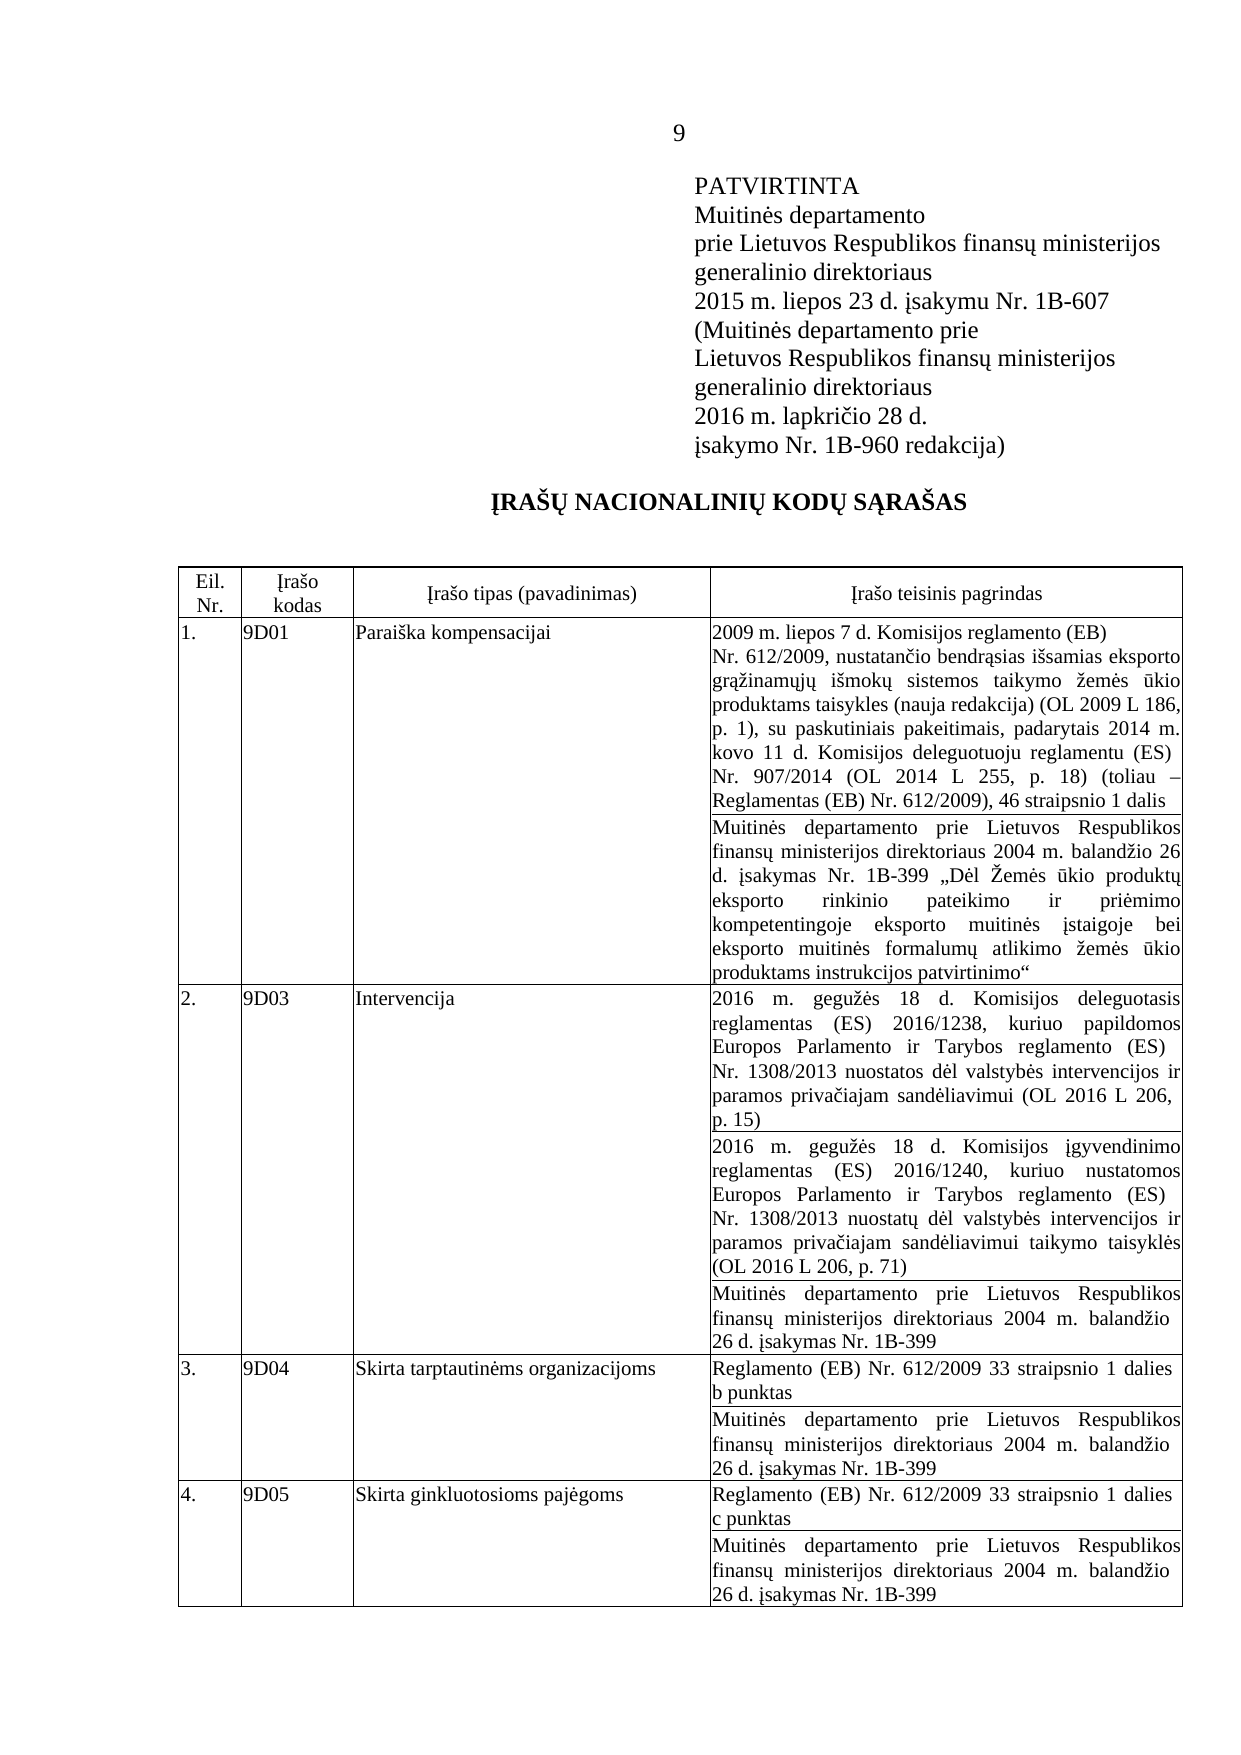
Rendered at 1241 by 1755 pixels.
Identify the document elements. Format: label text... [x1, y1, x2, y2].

text įsakymo Nr. 1B-960 redakcija) [694, 430, 1181, 458]
text generalinio direktoriaus [694, 372, 1181, 401]
table_header Eil. Nr. [179, 568, 241, 617]
table_cell 2. [179, 985, 241, 1353]
table_cell Skirta ginkluotosioms pajėgoms [354, 1481, 710, 1606]
table_cell 1. [179, 618, 241, 984]
table_header Įrašo teisinis pagrindas [711, 568, 1182, 617]
table_cell Reglamento (EB) Nr. 612/2009 33 straipsnio 1 dalies b punktas Muitinės departamento prie Lietuvos Respublikos finansų ministerijos direktoriaus 2004 m. balandžio 26 d. įsakymas Nr. 1B-399 [711, 1355, 1182, 1479]
text prie Lietuvos Respublikos finansų ministerijos [694, 228, 1181, 257]
table_cell Intervencija [354, 985, 710, 1353]
table_header Įrašo tipas (pavadinimas) [354, 568, 710, 617]
text Lietuvos Respublikos finansų ministerijos [694, 343, 1181, 372]
table_cell 4. [179, 1481, 241, 1606]
text PATVIRTINTA [694, 171, 1181, 200]
table_cell 3. [179, 1355, 241, 1479]
text ĮRAŠŲ NACIONALINIŲ KODŲ SĄRAŠAS [277, 487, 1181, 516]
table_cell 9D03 [242, 985, 353, 1353]
table_cell 9D05 [242, 1481, 353, 1606]
table_cell 2016 m. gegužės 18 d. Komisijos deleguotasis reglamentas (ES) 2016/1238, kuriuo papildomos Europos Parlamento ir Tarybos reglamento (ES) Nr. 1308/2013 nuostatos dėl valstybės intervencijos ir paramos privačiajam sandėliavimui (OL 2016 L 206, p. 15) 2016 m. gegužės 18 d. Komisijos įgyvendinimo reglamentas (ES) 2016/1240, kuriuo nustatomos Europos Parlamento ir Tarybos reglamento (ES) Nr. 1308/2013 nuostatų dėl valstybės intervencijos ir paramos privačiajam sandėliavimui taikymo taisyklės (OL 2016 L 206, p. 71) Muitinės departamento prie Lietuvos Respublikos finansų ministerijos direktoriaus 2004 m. balandžio 26 d. įsakymas Nr. 1B-399 [711, 985, 1182, 1353]
table_cell 2009 m. liepos 7 d. Komisijos reglamento (EB) Nr. 612/2009, nustatančio bendrąsias išsamias eksporto grąžinamųjų išmokų sistemos taikymo žemės ūkio produktams taisykles (nauja redakcija) (OL 2009 L 186, p. 1), su paskutiniais pakeitimais, padarytais 2014 m. kovo 11 d. Komisijos deleguotuoju reglamentu (ES) Nr. 907/2014 (OL 2014 L 255, p. 18) (toliau – Reglamentas (EB) Nr. 612/2009), 46 straipsnio 1 dalis Muitinės departamento prie Lietuvos Respublikos finansų ministerijos direktoriaus 2004 m. balandžio 26 d. įsakymas Nr. 1B-399 „Dėl Žemės ūkio produktų eksporto rinkinio pateikimo ir priėmimo kompetentingoje eksporto muitinės įstaigoje bei eksporto muitinės formalumų atlikimo žemės ūkio produktams instrukcijos patvirtinimo“ [711, 618, 1182, 984]
text generalinio direktoriaus [694, 257, 1181, 286]
text 2015 m. liepos 23 d. įsakymu Nr. 1B-607 (Muitinės departamento prie [694, 286, 1181, 343]
table_cell Skirta tarptautinėms organizacijoms [354, 1355, 710, 1479]
table_cell 9D01 [242, 618, 353, 984]
table_cell Reglamento (EB) Nr. 612/2009 33 straipsnio 1 dalies c punktas Muitinės departamento prie Lietuvos Respublikos finansų ministerijos direktoriaus 2004 m. balandžio 26 d. įsakymas Nr. 1B-399 [711, 1481, 1182, 1606]
table_cell Paraiška kompensacijai [354, 618, 710, 984]
text 2016 m. lapkričio 28 d. [694, 401, 1181, 430]
table_header Įrašo kodas [242, 568, 353, 617]
text Muitinės departamento [694, 200, 1181, 228]
table_cell 9D04 [242, 1355, 353, 1479]
